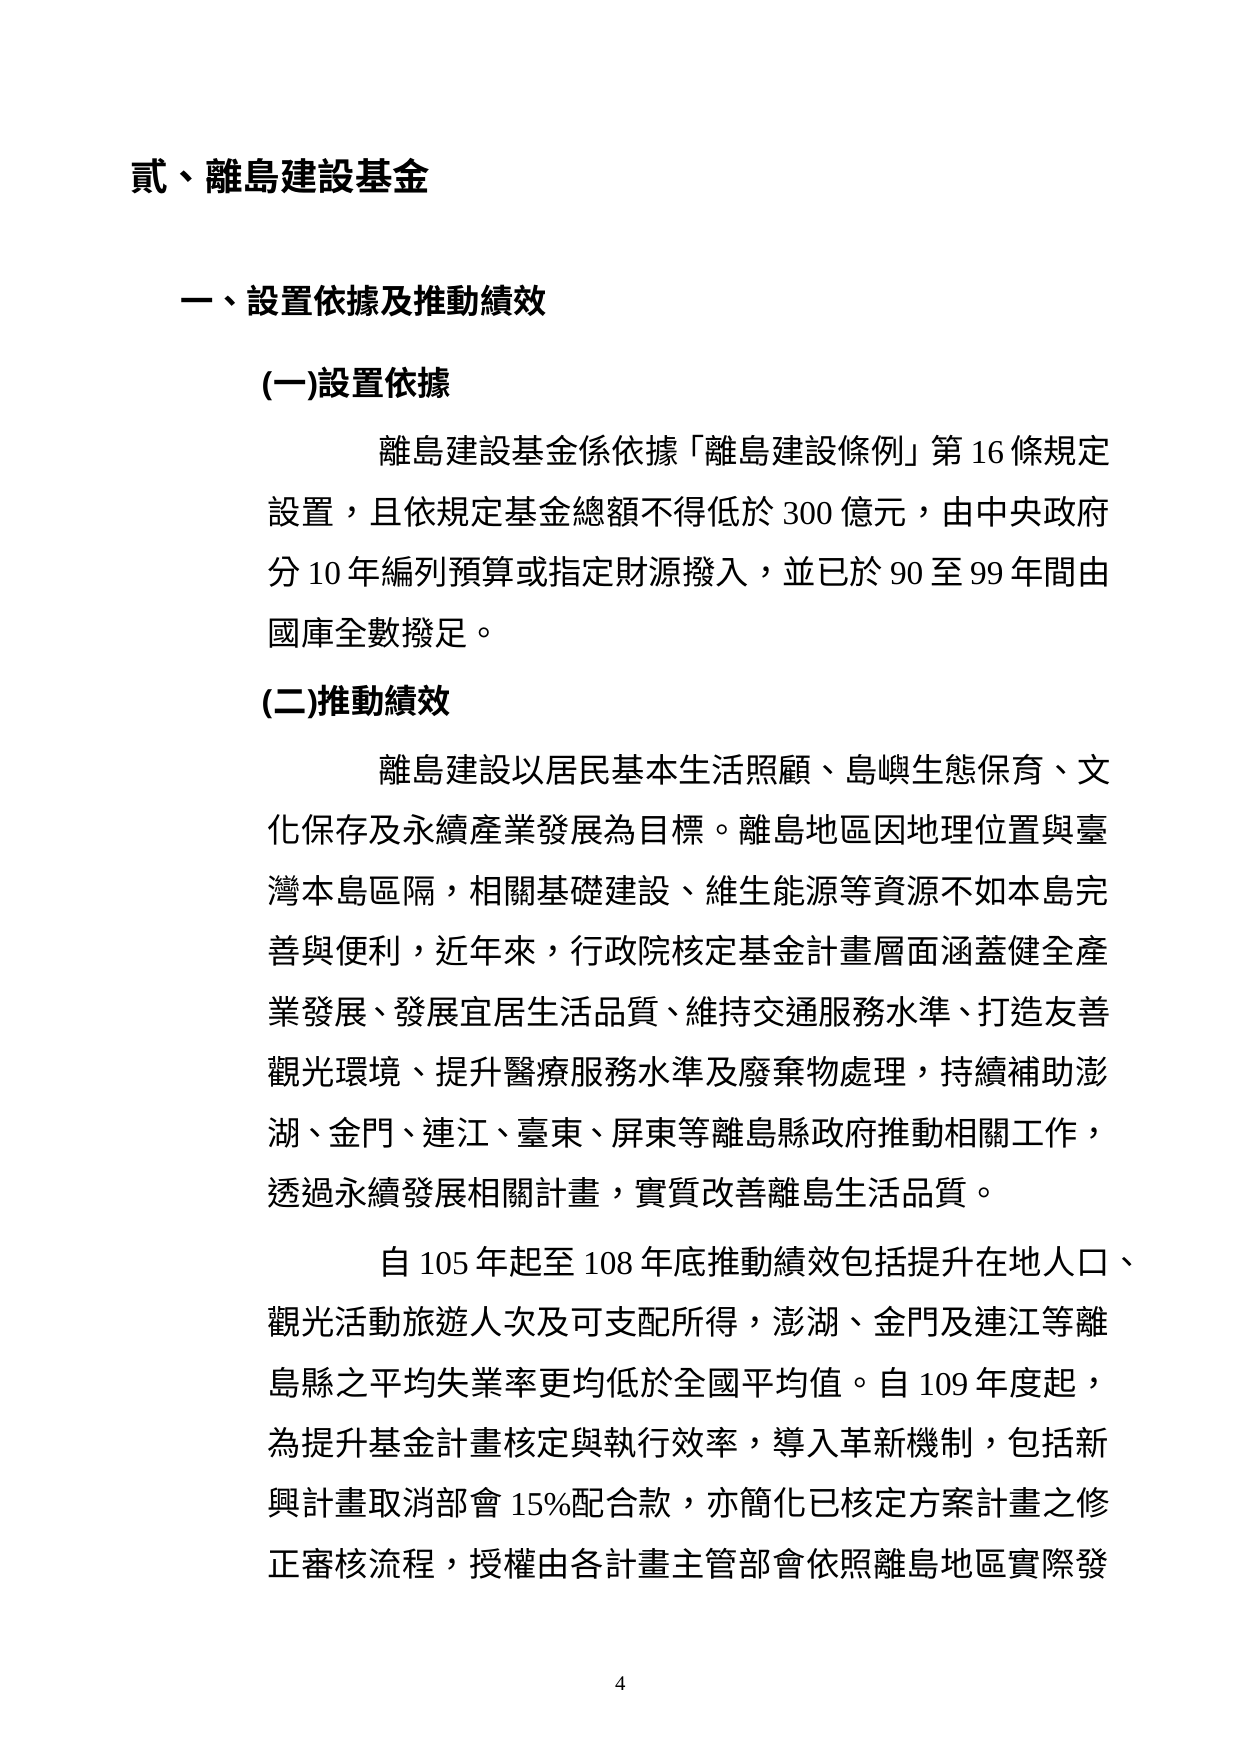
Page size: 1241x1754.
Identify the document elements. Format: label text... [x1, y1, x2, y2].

text (二)推動績效 [262, 665, 1110, 726]
text 一、設置依據及推動績效 [180, 265, 1110, 326]
text 貳、離島建設基金 [130, 142, 1110, 203]
text 離島建設基金係依據「離島建設條例」第16條規定設置，且依規定基金總額不得低於300億元，由中央政府分10年編列預算或指定財源撥入，並已於90至99年間由國庫全數撥足。 [267, 415, 1110, 657]
text (一)設置依據 [262, 347, 1110, 407]
text 離島建設以居民基本生活照顧、島嶼生態保育、文化保存及永續產業發展為目標。離島地區因地理位置與臺灣本島區隔，相關基礎建設、維生能源等資源不如本島完善與便利，近年來，行政院核定基金計畫層面涵蓋健全產業發展、發展宜居生活品質、維持交通服務水準、打造友善觀光環境、提升醫療服務水準及廢棄物處理，持續補助澎湖、金門、連江、臺東、屏東等離島縣政府推動相關工作，透過永續發展相關計畫，實質改善離島生活品質。 [267, 734, 1110, 1217]
text 自105年起至108年底推動績效包括提升在地人口、觀光活動旅遊人次及可支配所得，澎湖、金門及連江等離島縣之平均失業率更均低於全國平均值。自109年度起，為提升基金計畫核定與執行效率，導入革新機制，包括新興計畫取消部會15%配合款，亦簡化已核定方案計畫之修正審核流程，授權由各計畫主管部會依照離島地區實際發展情勢，因應快速變遷之需求。 [267, 1226, 1110, 1588]
